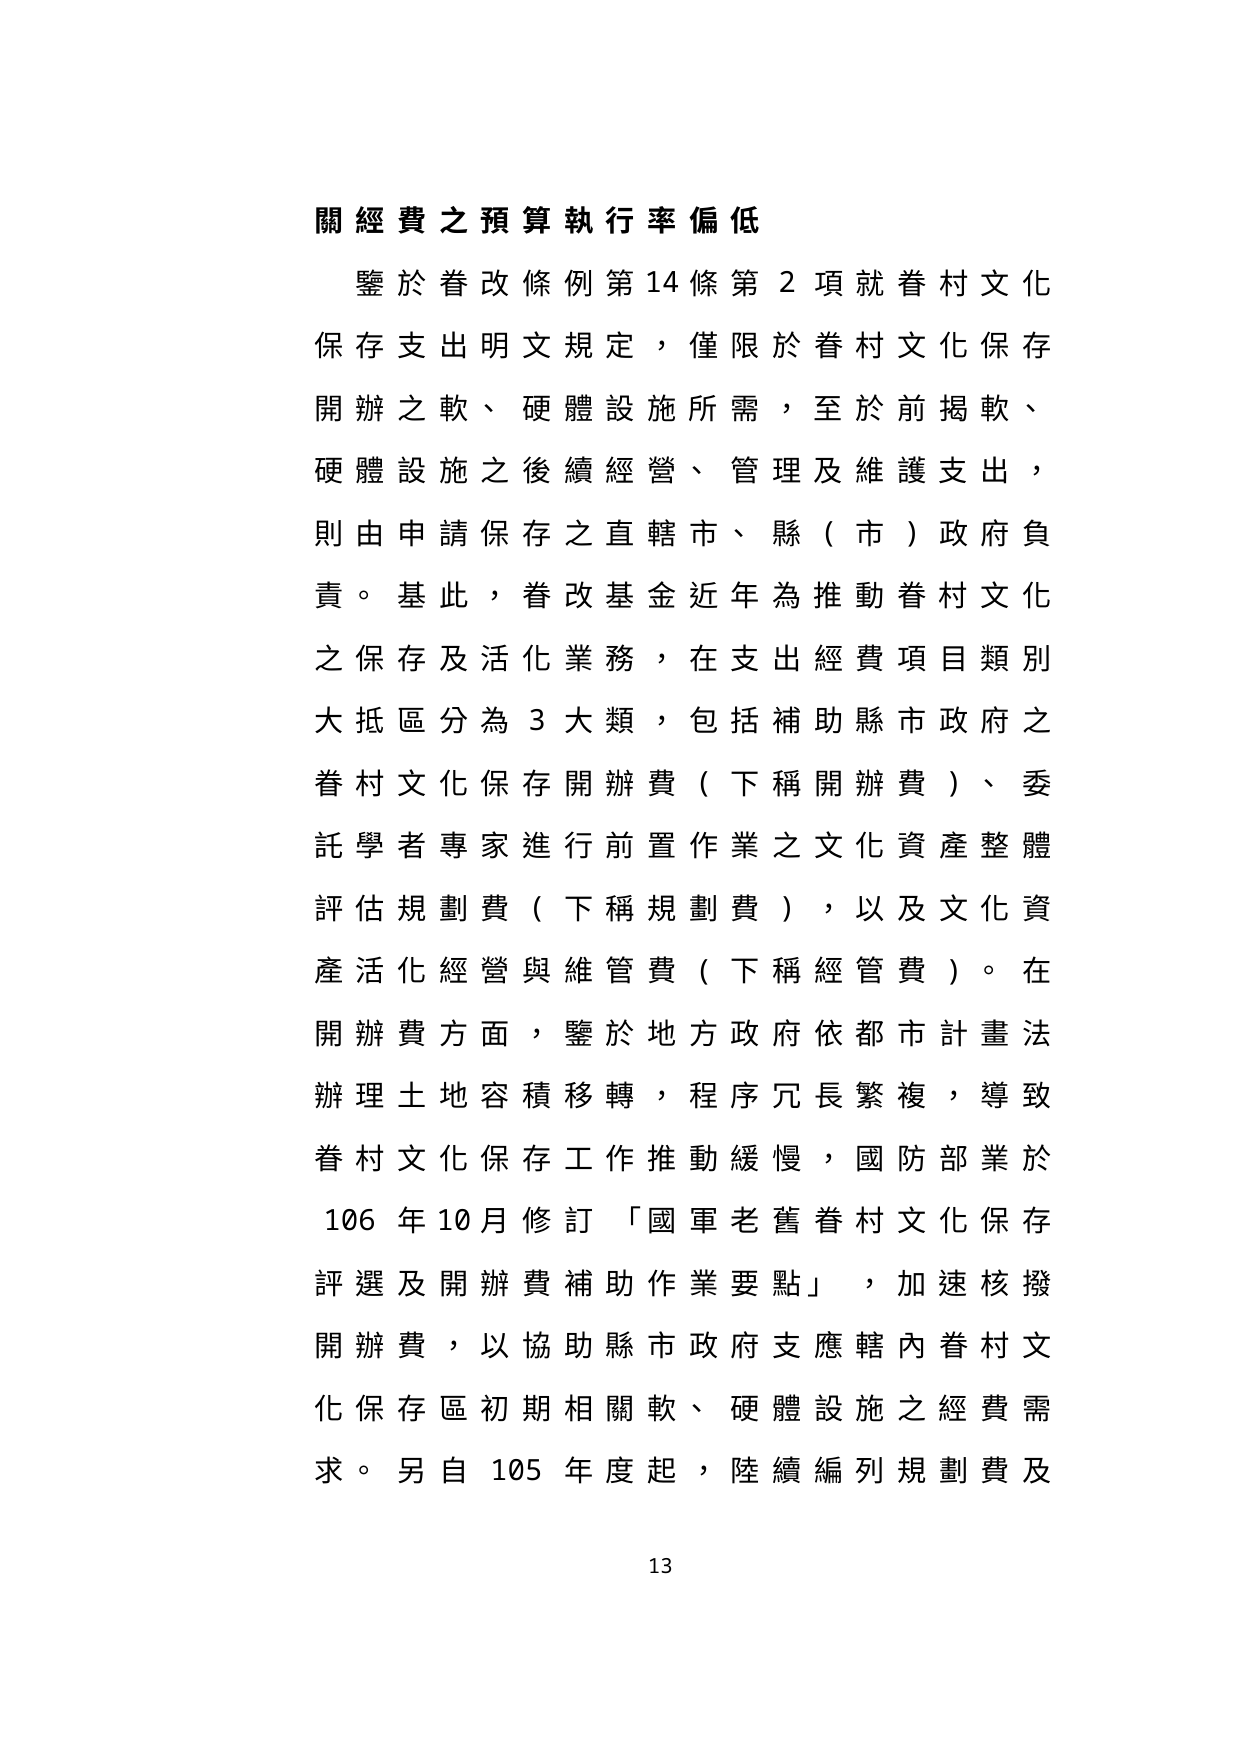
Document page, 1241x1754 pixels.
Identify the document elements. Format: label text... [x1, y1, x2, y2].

text 鑒於眷改條例第14條第2項就眷村文化保存支出明文規定，僅限於眷村文化保存開辦之軟、硬體設施所需，至於前揭軟、硬體設施之後續經營、管理及維護支出，則由申請保存之直轄市、縣(市)政府負責。基此，眷改基金近年為推動眷村文化之保存及活化業務，在支出經費項目類別大抵區分為3大類，包括補助縣市政府之眷村文化保存開辦費(下稱開辦費)、委託學者專家進行前置作業之文化資產整體評估規劃費(下稱規劃費)，以及文化資產活化經營與維管費(下稱經管費)。在開辦費方面，鑒於地方政府依都市計畫法辦理土地容積移轉，程序冗長繁複，導致眷村文化保存工作推動緩慢，國防部業於106年10月修訂「國軍老舊眷村文化保存評選及開辦費補助作業要點」，加速核撥開辦費，以協助縣市政府支應轄內眷村文化保存區初期相關軟、硬體設施之經費需求。另自105年度起，陸續編列規劃費及 [271, 240, 1058, 1490]
text 關經費之預算執行率偏低 [242, 177, 1058, 240]
